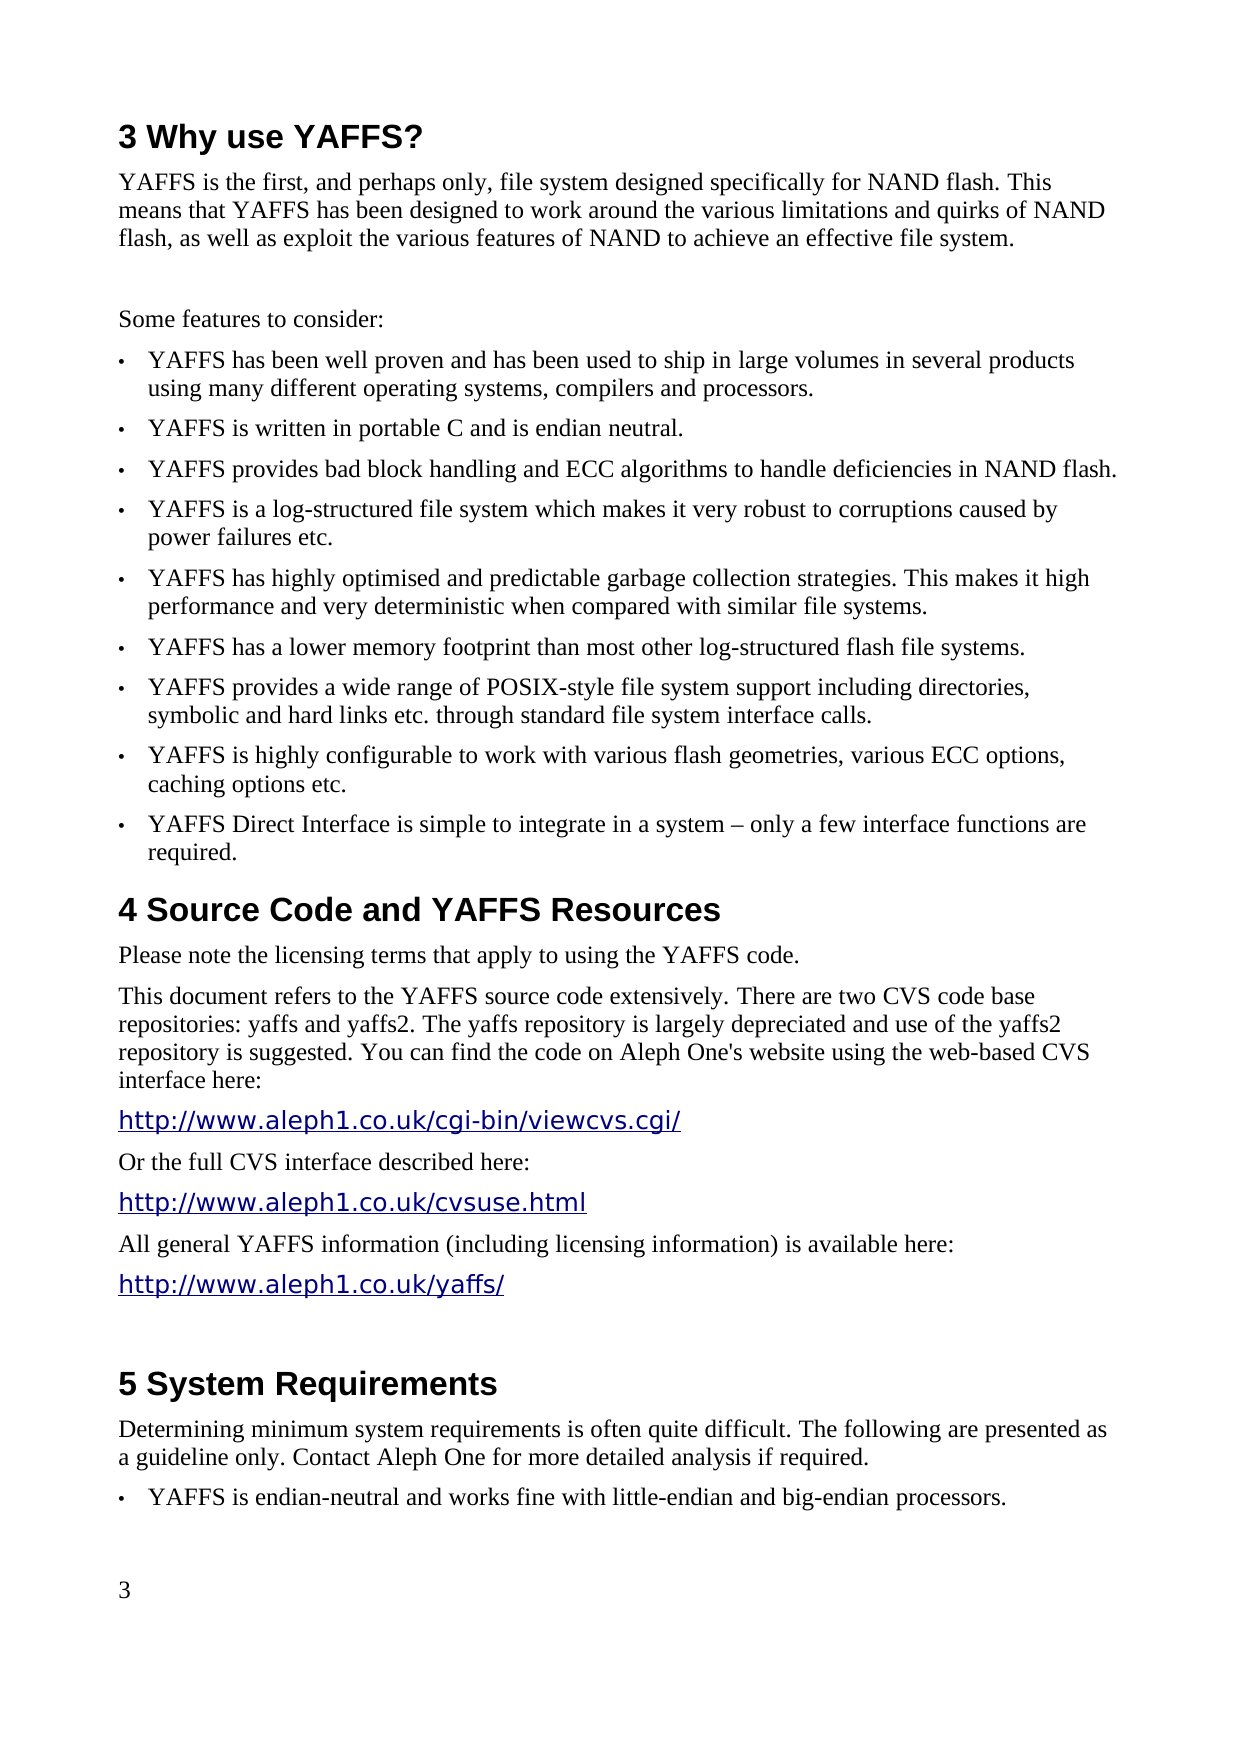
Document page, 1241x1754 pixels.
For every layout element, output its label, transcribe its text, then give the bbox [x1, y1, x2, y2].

text http://www.aleph1.co.uk/cgi-bin/viewcvs.cgi/ [118, 1106, 1122, 1135]
list YAFFS provides bad block handling and ECC algorithms to handle deficiencies in NAND flash. [118, 455, 1122, 483]
list YAFFS is endian-neutral and works fine with little-endian and big-endian processors. [118, 1483, 1122, 1511]
list YAFFS Direct Interface is simple to integrate in a system – only a few interface functions are required. [118, 810, 1122, 866]
text All general YAFFS information (including licensing information) is available here: [118, 1229, 1122, 1258]
list YAFFS is a log-structured file system which makes it very robust to corruptions caused by power failures etc. [118, 495, 1122, 551]
text http://www.aleph1.co.uk/yaffs/ [118, 1270, 1122, 1299]
list YAFFS is highly configurable to work with various flash geometries, various ECC options, caching options etc. [118, 741, 1122, 797]
subtitle System Requirements [118, 1364, 1122, 1402]
list YAFFS has highly optimised and predictable garbage collection strategies. This makes it high performance and very deterministic when compared with similar file systems. [118, 564, 1122, 620]
text http://www.aleph1.co.uk/cvsuse.html [118, 1188, 1122, 1217]
list YAFFS has a lower memory footprint than most other log-structured flash file systems. [118, 632, 1122, 660]
list YAFFS is written in portable C and is endian neutral. [118, 414, 1122, 442]
text YAFFS is the first, and perhaps only, file system designed specifically for NAND flash. This means that YAFFS has been designed to work around the various limitations and quirks of NAND flash, as well as exploit the various features of NAND to achieve an effective file system. [118, 168, 1122, 252]
subtitle Why use YAFFS? [118, 118, 1122, 156]
text Some features to consider: [118, 305, 1122, 333]
text Or the full CVS interface described here: [118, 1148, 1122, 1176]
text This document refers to the YAFFS source code extensively. There are two CVS code base repositories: yaffs and yaffs2. The yaffs repository is largely depreciated and use of the yaffs2 repository is suggested. You can find the code on Aleph One's website using the web-based CVS interface here: [118, 982, 1122, 1094]
subtitle Source Code and YAFFS Resources [118, 891, 1122, 928]
list YAFFS provides a wide range of POSIX-style file system support including directories, symbolic and hard links etc. through standard file system interface calls. [118, 673, 1122, 729]
text Determining minimum system requirements is often quite difficult. The following are presented as a guideline only. Contact Aleph One for more detailed analysis if required. [118, 1414, 1122, 1471]
text Please note the licensing terms that apply to using the YAFFS code. [118, 941, 1122, 969]
list YAFFS has been well proven and has been used to ship in large volumes in several products using many different operating systems, compilers and processors. [118, 346, 1122, 402]
